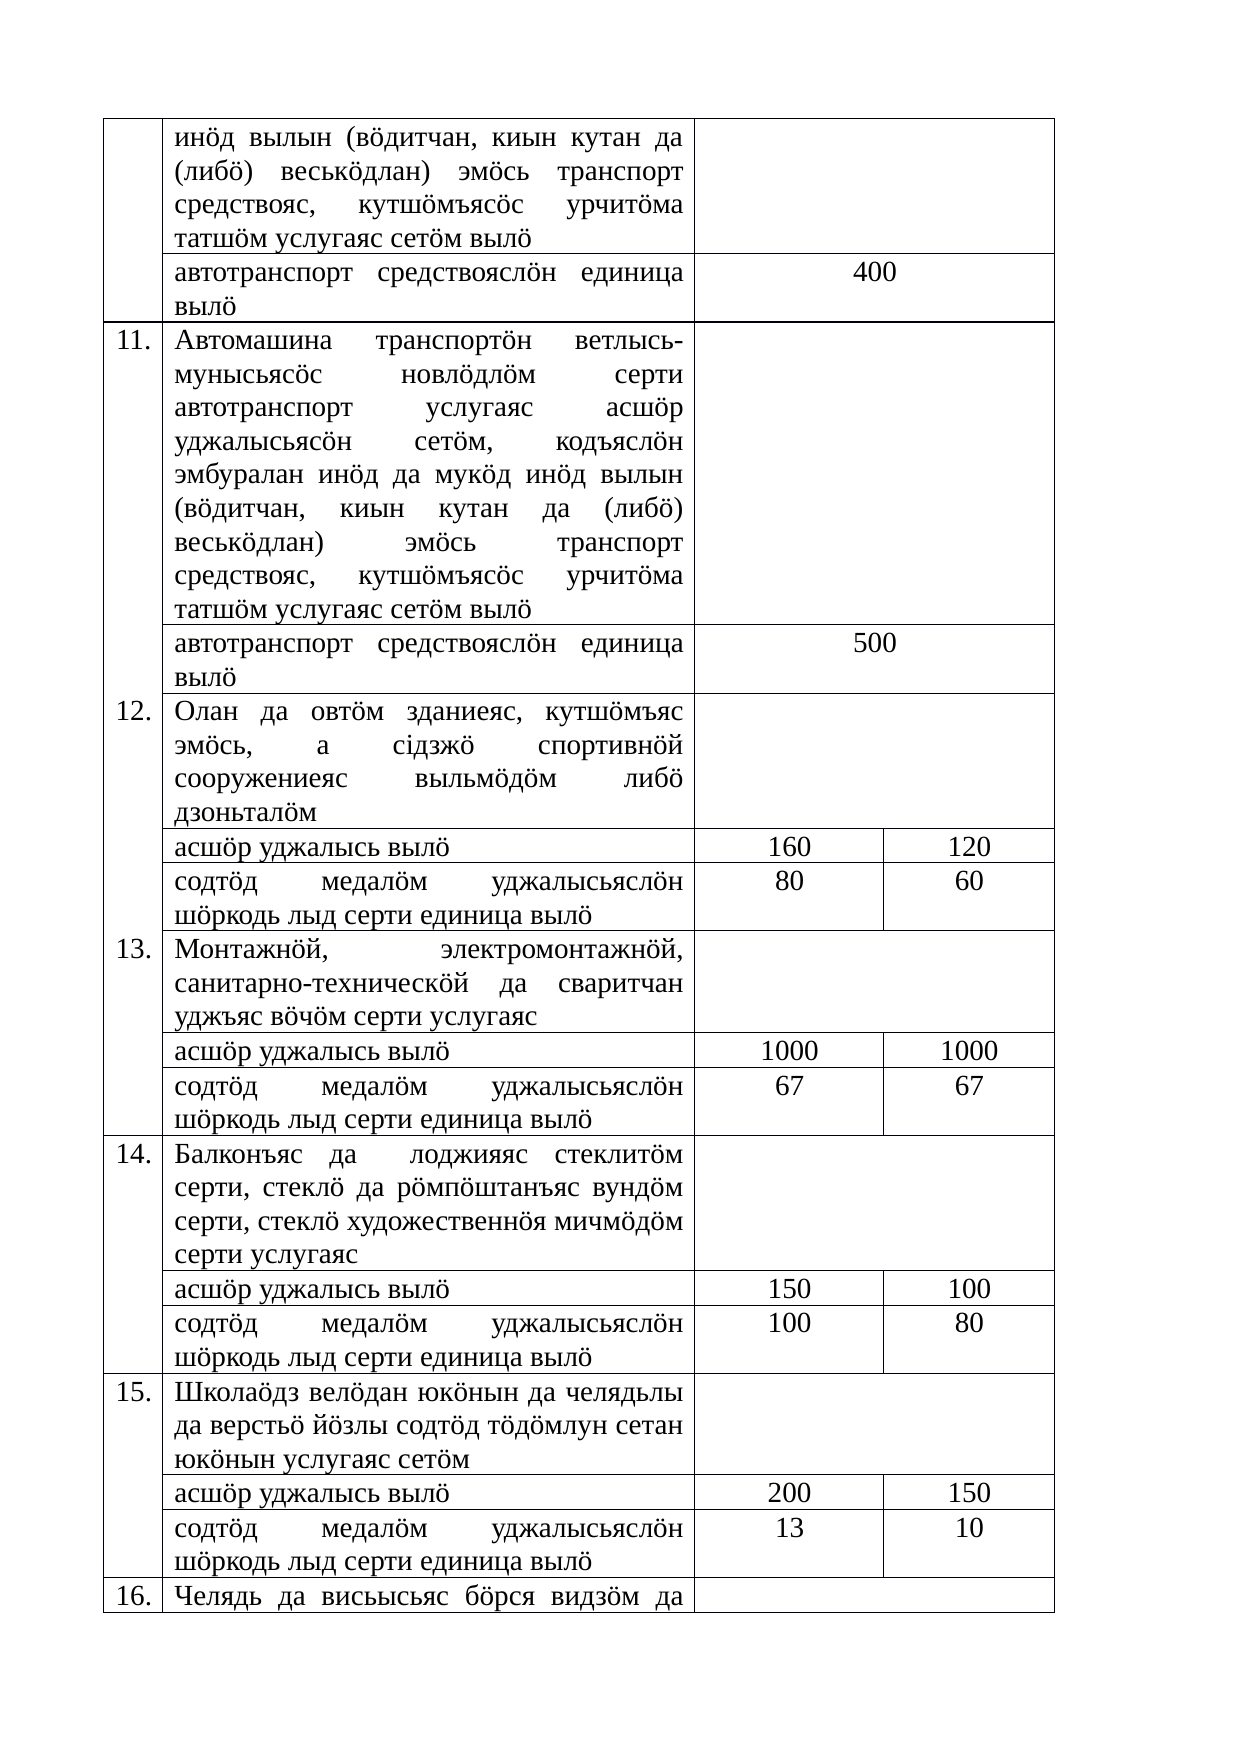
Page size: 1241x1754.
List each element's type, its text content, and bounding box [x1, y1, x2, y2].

table_cell 10 [884, 1510, 1054, 1577]
table_cell 15. [104, 1374, 162, 1577]
table_cell [695, 931, 1054, 1032]
table_cell [695, 119, 1054, 253]
table_cell Олан да овтӧм зданиеяс, кутшӧмъяс эмӧсь, а сідзжӧ спортивнӧй сооружениеяс выльмӧдӧм либӧ дзоньталӧм [163, 694, 694, 828]
table_cell 1000 [695, 1033, 883, 1067]
table_cell 80 [695, 863, 883, 930]
table_cell 400 [695, 254, 1054, 321]
table_cell Монтажнӧй, электромонтажнӧй, санитарно-техническӧй да сваритчан уджъяс вӧчӧм серти услугаяс [163, 931, 694, 1032]
table_cell [695, 694, 1054, 828]
table_cell [104, 119, 162, 321]
table_cell 13. [104, 930, 162, 1135]
table_cell 67 [695, 1068, 883, 1135]
table_cell 80 [884, 1306, 1054, 1373]
table_cell асшӧр уджалысь вылӧ [163, 829, 694, 862]
table_cell 67 [884, 1068, 1054, 1135]
table_cell 100 [884, 1271, 1054, 1304]
table_cell Балконъяс да лоджияяс стеклитӧм серти, стеклӧ да рӧмпӧштанъяс вундӧм серти, стеклӧ художественнӧя мичмӧдӧм серти услугаяс [163, 1136, 694, 1270]
table_cell Школаӧдз велӧдан юкӧнын да челядьлы да верстьӧ йӧзлы содтӧд тӧдӧмлун сетан юкӧнын услугаяс сетӧм [163, 1374, 694, 1474]
table_cell содтӧд медалӧм уджалысьяслӧн шӧркодь лыд серти единица вылӧ [163, 1068, 694, 1135]
table_cell [695, 1136, 1054, 1270]
table_cell 200 [695, 1475, 883, 1509]
table_cell автотранспорт средствояслӧн единица вылӧ [163, 254, 694, 321]
table_cell 500 [695, 625, 1054, 692]
table_cell 1000 [884, 1033, 1054, 1067]
table_cell 14. [104, 1136, 162, 1373]
table_cell 13 [695, 1510, 883, 1577]
table_cell 100 [695, 1306, 883, 1373]
table_cell автотранспорт средствояслӧн единица вылӧ [163, 625, 694, 692]
table_cell Автомашина транспортӧн ветлысь-мунысьясӧс новлӧдлӧм серти автотранспорт услугаяс асшӧр уджалысьясӧн сетӧм, кодъяслӧн эмбуралан инӧд да мукӧд инӧд вылын (вӧдитчан, киын кутан да (либӧ) веськӧдлан) эмӧсь транспорт средствояс, кутшӧмъясӧс урчитӧма татшӧм услугаяс сетӧм вылӧ [163, 323, 694, 624]
table_cell асшӧр уджалысь вылӧ [163, 1475, 694, 1509]
table_cell 160 [695, 829, 883, 862]
table_cell инӧд вылын (вӧдитчан, киын кутан да (либӧ) веськӧдлан) эмӧсь транспорт средствояс, кутшӧмъясӧс урчитӧма татшӧм услугаяс сетӧм вылӧ [163, 119, 694, 253]
table_cell [695, 1374, 1054, 1474]
table_cell 60 [884, 863, 1054, 930]
table_cell 150 [695, 1271, 883, 1304]
table_cell 120 [884, 829, 1054, 862]
table_cell 12. [104, 693, 162, 930]
table_cell 16. [104, 1578, 162, 1612]
table_cell асшӧр уджалысь вылӧ [163, 1033, 694, 1067]
table_cell [695, 323, 1054, 624]
table_cell [695, 1578, 1054, 1612]
table_cell асшӧр уджалысь вылӧ [163, 1271, 694, 1304]
table_cell 11. [104, 323, 162, 692]
table_cell содтӧд медалӧм уджалысьяслӧн шӧркодь лыд серти единица вылӧ [163, 1306, 694, 1373]
table_cell 150 [884, 1475, 1054, 1509]
table_cell содтӧд медалӧм уджалысьяслӧн шӧркодь лыд серти единица вылӧ [163, 863, 694, 930]
table_cell Челядь да висьысьяс бӧрся видзӧм да [163, 1578, 694, 1612]
table_cell содтӧд медалӧм уджалысьяслӧн шӧркодь лыд серти единица вылӧ [163, 1510, 694, 1577]
